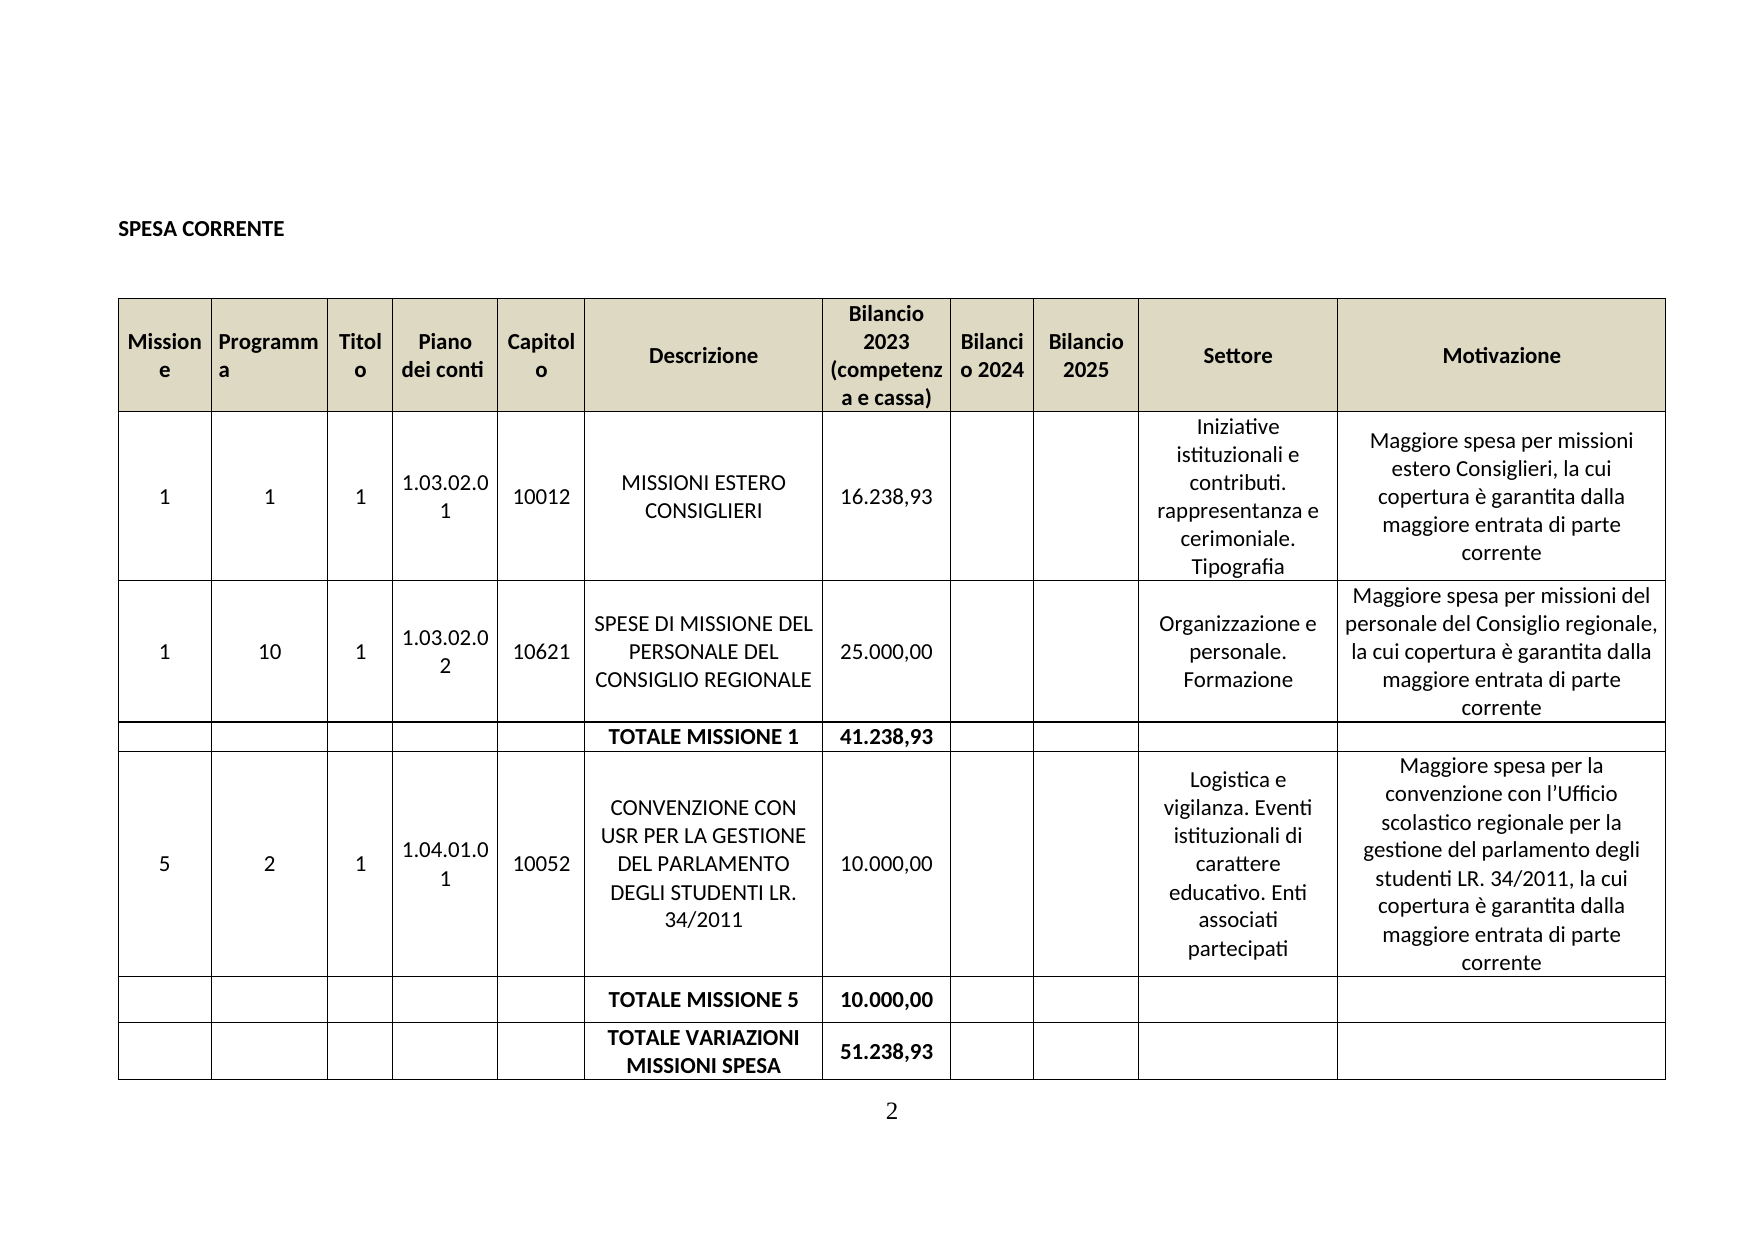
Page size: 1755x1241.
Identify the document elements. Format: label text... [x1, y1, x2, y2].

table_cell 41.238,93 [823, 723, 950, 751]
table_cell 1 [119, 412, 211, 580]
table_cell 1.03.02.01 [393, 412, 497, 580]
table_cell 1 [212, 412, 327, 580]
table_cell [212, 977, 327, 1022]
table_cell [498, 1023, 584, 1079]
table_cell 1 [328, 581, 392, 721]
table_cell [951, 752, 1033, 976]
table_header Piano dei conti [393, 299, 497, 411]
table_cell Maggiore spesa per missioni del personale del Consiglio regionale, la cui copertura è garantita dalla maggiore entrata di parte corrente [1338, 581, 1665, 721]
table_cell 10 [212, 581, 327, 721]
table_cell Maggiore spesa per la convenzione con l’Ufficio scolastico regionale per la gestione del parlamento degli studenti LR. 34/2011, la cui copertura è garantita dalla maggiore entrata di parte corrente [1338, 752, 1665, 976]
table_cell [1338, 1023, 1665, 1079]
table_header Descrizione [585, 299, 822, 411]
table_cell [1139, 1023, 1337, 1079]
table_header Motivazione [1338, 299, 1665, 411]
table_cell 5 [119, 752, 211, 976]
table_cell [1139, 723, 1337, 751]
table_cell [393, 1023, 497, 1079]
table_cell TOTALE VARIAZIONI MISSIONI SPESA [585, 1023, 822, 1079]
table_cell [1139, 977, 1337, 1022]
table_cell [951, 412, 1033, 580]
table_header Titolo [328, 299, 392, 411]
table_cell 16.238,93 [823, 412, 950, 580]
table_header Bilancio 2025 [1034, 299, 1138, 411]
table_cell SPESE DI MISSIONE DEL PERSONALE DEL CONSIGLIO REGIONALE [585, 581, 822, 721]
table_cell 10621 [498, 581, 584, 721]
table_cell 1 [328, 752, 392, 976]
text SPESA CORRENTE [118, 214, 1666, 242]
table_cell [1338, 723, 1665, 751]
table_cell [119, 723, 211, 751]
table_cell [1034, 581, 1138, 721]
table_cell 10012 [498, 412, 584, 580]
table_cell Logistica e vigilanza. Eventi istituzionali di carattere educativo. Enti associati partecipati [1139, 752, 1337, 976]
table_cell 25.000,00 [823, 581, 950, 721]
table_cell [328, 723, 392, 751]
table_cell [1034, 412, 1138, 580]
table_cell [328, 977, 392, 1022]
table_cell [212, 1023, 327, 1079]
table_cell [951, 1023, 1033, 1079]
table_cell 51.238,93 [823, 1023, 950, 1079]
table_cell [498, 977, 584, 1022]
table_cell [119, 977, 211, 1022]
table_cell 1.04.01.01 [393, 752, 497, 976]
table_cell [1338, 977, 1665, 1022]
table_cell MISSIONI ESTERO CONSIGLIERI [585, 412, 822, 580]
table_header Bilancio 2023 (competenza e cassa) [823, 299, 950, 411]
table_cell TOTALE MISSIONE 5 [585, 977, 822, 1022]
table_cell [212, 723, 327, 751]
table_cell [951, 977, 1033, 1022]
table_cell 10.000,00 [823, 752, 950, 976]
table_cell [1034, 1023, 1138, 1079]
table_cell 1 [119, 581, 211, 721]
table_cell [393, 977, 497, 1022]
table_cell [328, 1023, 392, 1079]
table_header Settore [1139, 299, 1337, 411]
table_cell 1.03.02.02 [393, 581, 497, 721]
table_cell [951, 581, 1033, 721]
table_cell [951, 723, 1033, 751]
table_cell [1034, 977, 1138, 1022]
table_cell [1034, 723, 1138, 751]
table_cell [498, 723, 584, 751]
table_header Bilancio 2024 [951, 299, 1033, 411]
table_cell [119, 1023, 211, 1079]
table_cell 2 [212, 752, 327, 976]
table_cell [1034, 752, 1138, 976]
table_cell TOTALE MISSIONE 1 [585, 723, 822, 751]
table_cell Maggiore spesa per missioni estero Consiglieri, la cui copertura è garantita dalla maggiore entrata di parte corrente [1338, 412, 1665, 580]
table_header Capitolo [498, 299, 584, 411]
table_header Programma [212, 299, 327, 411]
table_cell 1 [328, 412, 392, 580]
table_cell CONVENZIONE CON USR PER LA GESTIONE DEL PARLAMENTO DEGLI STUDENTI LR. 34/2011 [585, 752, 822, 976]
table_cell 10.000,00 [823, 977, 950, 1022]
table_cell Iniziative istituzionali e contributi. rappresentanza e cerimoniale. Tipografia [1139, 412, 1337, 580]
table_header Missione [119, 299, 211, 411]
table_cell [393, 723, 497, 751]
table_cell 10052 [498, 752, 584, 976]
table_cell Organizzazione e personale. Formazione [1139, 581, 1337, 721]
